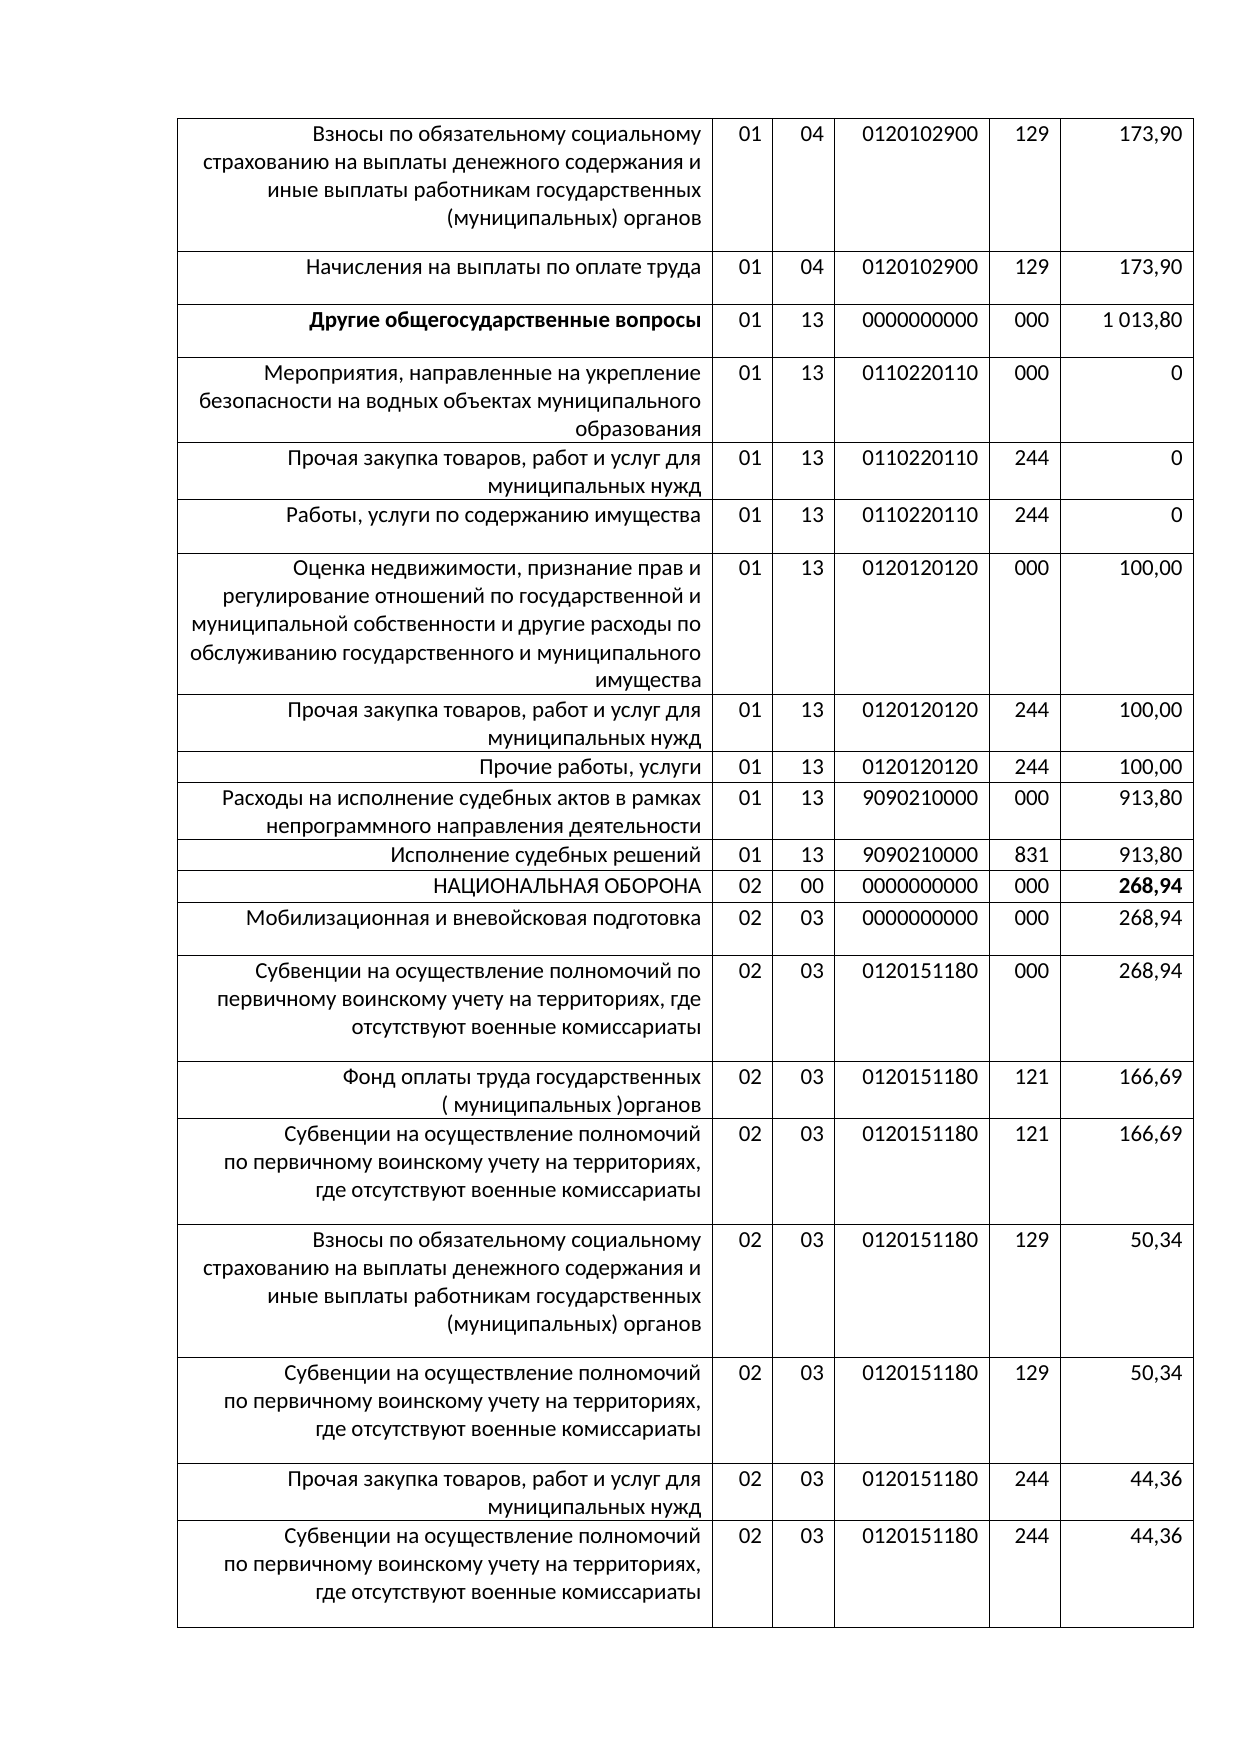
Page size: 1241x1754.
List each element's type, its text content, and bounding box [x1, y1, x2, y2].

table_cell 00 [773, 871, 834, 902]
table_cell 01 [713, 500, 772, 552]
table_cell 244 [990, 500, 1060, 552]
table_cell 0120151180 [835, 956, 989, 1061]
table_cell 0000000000 [835, 305, 989, 357]
table_cell 0120151180 [835, 1119, 989, 1224]
table_cell 13 [773, 752, 834, 782]
table_cell 000 [990, 783, 1060, 839]
table_cell 0120102900 [835, 119, 989, 251]
table_cell 02 [713, 1119, 772, 1224]
table_cell Прочие работы, услуги [178, 752, 712, 782]
table_cell 0120151180 [835, 1521, 989, 1627]
table_cell 01 [713, 358, 772, 442]
table_cell 000 [990, 871, 1060, 902]
table_cell 03 [773, 1358, 834, 1463]
table_cell 01 [713, 840, 772, 870]
table_cell 13 [773, 305, 834, 357]
table_cell 9090210000 [835, 783, 989, 839]
table_cell 244 [990, 1464, 1060, 1520]
table_cell 0120120120 [835, 554, 989, 694]
table_cell 0120120120 [835, 752, 989, 782]
table_cell 13 [773, 443, 834, 499]
table_cell 129 [990, 1225, 1060, 1357]
table_cell 44,36 [1061, 1521, 1193, 1627]
table_cell 0 [1061, 358, 1193, 442]
table_cell 121 [990, 1119, 1060, 1224]
table_cell 100,00 [1061, 554, 1193, 694]
table_cell 01 [713, 554, 772, 694]
table_cell 50,34 [1061, 1358, 1193, 1463]
table_cell 01 [713, 783, 772, 839]
table_cell 01 [713, 252, 772, 304]
table_cell 02 [713, 903, 772, 955]
table_cell 1 013,80 [1061, 305, 1193, 357]
table_cell 03 [773, 903, 834, 955]
table_cell Расходы на исполнение судебных актов в рамках непрограммного направления деятельности [178, 783, 712, 839]
table_cell 13 [773, 554, 834, 694]
table_cell 02 [713, 1358, 772, 1463]
table_cell 166,69 [1061, 1119, 1193, 1224]
table_cell 0110220110 [835, 443, 989, 499]
table_cell 13 [773, 695, 834, 751]
table_cell 0120151180 [835, 1358, 989, 1463]
table_cell 000 [990, 903, 1060, 955]
table_cell 01 [713, 752, 772, 782]
table_cell Мобилизационная и вневойсковая подготовка [178, 903, 712, 955]
table_cell 129 [990, 252, 1060, 304]
table_cell 0110220110 [835, 358, 989, 442]
table_cell 13 [773, 358, 834, 442]
table_cell 000 [990, 554, 1060, 694]
table_cell 0120151180 [835, 1464, 989, 1520]
table_cell 04 [773, 119, 834, 251]
table_cell 04 [773, 252, 834, 304]
table_cell Субвенции на осуществление полномочий по первичному воинскому учету на территориях, где отсутствуют военные комиссариаты [178, 1358, 712, 1463]
table_cell Фонд оплаты труда государственных ( муниципальных )органов [178, 1062, 712, 1118]
table_cell 9090210000 [835, 840, 989, 870]
table_cell 03 [773, 1521, 834, 1627]
table_cell 02 [713, 1521, 772, 1627]
table_cell 121 [990, 1062, 1060, 1118]
table_cell 0120151180 [835, 1062, 989, 1118]
table_cell 13 [773, 840, 834, 870]
table_cell Прочая закупка товаров, работ и услуг для муниципальных нужд [178, 443, 712, 499]
table_cell 0120102900 [835, 252, 989, 304]
table_cell 129 [990, 1358, 1060, 1463]
table_cell 0110220110 [835, 500, 989, 552]
table_cell 166,69 [1061, 1062, 1193, 1118]
table_cell 173,90 [1061, 119, 1193, 251]
table_cell 0000000000 [835, 871, 989, 902]
table_cell 03 [773, 1062, 834, 1118]
table_cell 000 [990, 358, 1060, 442]
table_cell 03 [773, 956, 834, 1061]
table_cell 0000000000 [835, 903, 989, 955]
table_cell 268,94 [1061, 871, 1193, 902]
table_cell 244 [990, 1521, 1060, 1627]
table_cell 02 [713, 1464, 772, 1520]
table_cell 01 [713, 305, 772, 357]
table_cell 129 [990, 119, 1060, 251]
table_cell 13 [773, 783, 834, 839]
table_cell 244 [990, 695, 1060, 751]
table_cell 0120151180 [835, 1225, 989, 1357]
table_cell 02 [713, 1062, 772, 1118]
table_cell 100,00 [1061, 695, 1193, 751]
table_cell Субвенции на осуществление полномочий по первичному воинскому учету на территориях, где отсутствуют военные комиссариаты [178, 1521, 712, 1627]
table_cell Работы, услуги по содержанию имущества [178, 500, 712, 552]
table_cell 100,00 [1061, 752, 1193, 782]
table_cell 0 [1061, 500, 1193, 552]
table_cell 02 [713, 1225, 772, 1357]
table_cell 913,80 [1061, 783, 1193, 839]
table_cell 01 [713, 119, 772, 251]
table_cell Оценка недвижимости, признание прав и регулирование отношений по государственной и муниципальной собственности и другие расходы по обслуживанию государственного и муниципального имущества [178, 554, 712, 694]
table_cell 268,94 [1061, 903, 1193, 955]
table_cell Субвенции на осуществление полномочий по первичному воинскому учету на территориях, где отсутствуют военные комиссариаты [178, 1119, 712, 1224]
table_cell 000 [990, 956, 1060, 1061]
table_cell 0120120120 [835, 695, 989, 751]
table_cell 0 [1061, 443, 1193, 499]
table_cell 01 [713, 443, 772, 499]
table_cell 268,94 [1061, 956, 1193, 1061]
table_cell Субвенции на осуществление полномочий по первичному воинскому учету на территориях, где отсутствуют военные комиссариаты [178, 956, 712, 1061]
table_cell Исполнение судебных решений [178, 840, 712, 870]
table_cell 02 [713, 956, 772, 1061]
table_cell 831 [990, 840, 1060, 870]
table_cell 50,34 [1061, 1225, 1193, 1357]
table_cell 01 [713, 695, 772, 751]
table_cell Прочая закупка товаров, работ и услуг для муниципальных нужд [178, 695, 712, 751]
table_cell 03 [773, 1464, 834, 1520]
table_cell 244 [990, 752, 1060, 782]
table_cell 02 [713, 871, 772, 902]
table_cell Начисления на выплаты по оплате труда [178, 252, 712, 304]
table_cell 913,80 [1061, 840, 1193, 870]
table_cell 13 [773, 500, 834, 552]
table_cell 244 [990, 443, 1060, 499]
table_cell НАЦИОНАЛЬНАЯ ОБОРОНА [178, 871, 712, 902]
table_cell 173,90 [1061, 252, 1193, 304]
table_cell 000 [990, 305, 1060, 357]
table_cell 44,36 [1061, 1464, 1193, 1520]
table_cell Взносы по обязательному социальному страхованию на выплаты денежного содержания и иные выплаты работникам государственных (муниципальных) органов [178, 1225, 712, 1357]
table_cell Прочая закупка товаров, работ и услуг для муниципальных нужд [178, 1464, 712, 1520]
table_cell Мероприятия, направленные на укрепление безопасности на водных объектах муниципального образования [178, 358, 712, 442]
table_cell 03 [773, 1119, 834, 1224]
table_cell Другие общегосударственные вопросы [178, 305, 712, 357]
table_cell 03 [773, 1225, 834, 1357]
table_cell Взносы по обязательному социальному страхованию на выплаты денежного содержания и иные выплаты работникам государственных (муниципальных) органов [178, 119, 712, 251]
